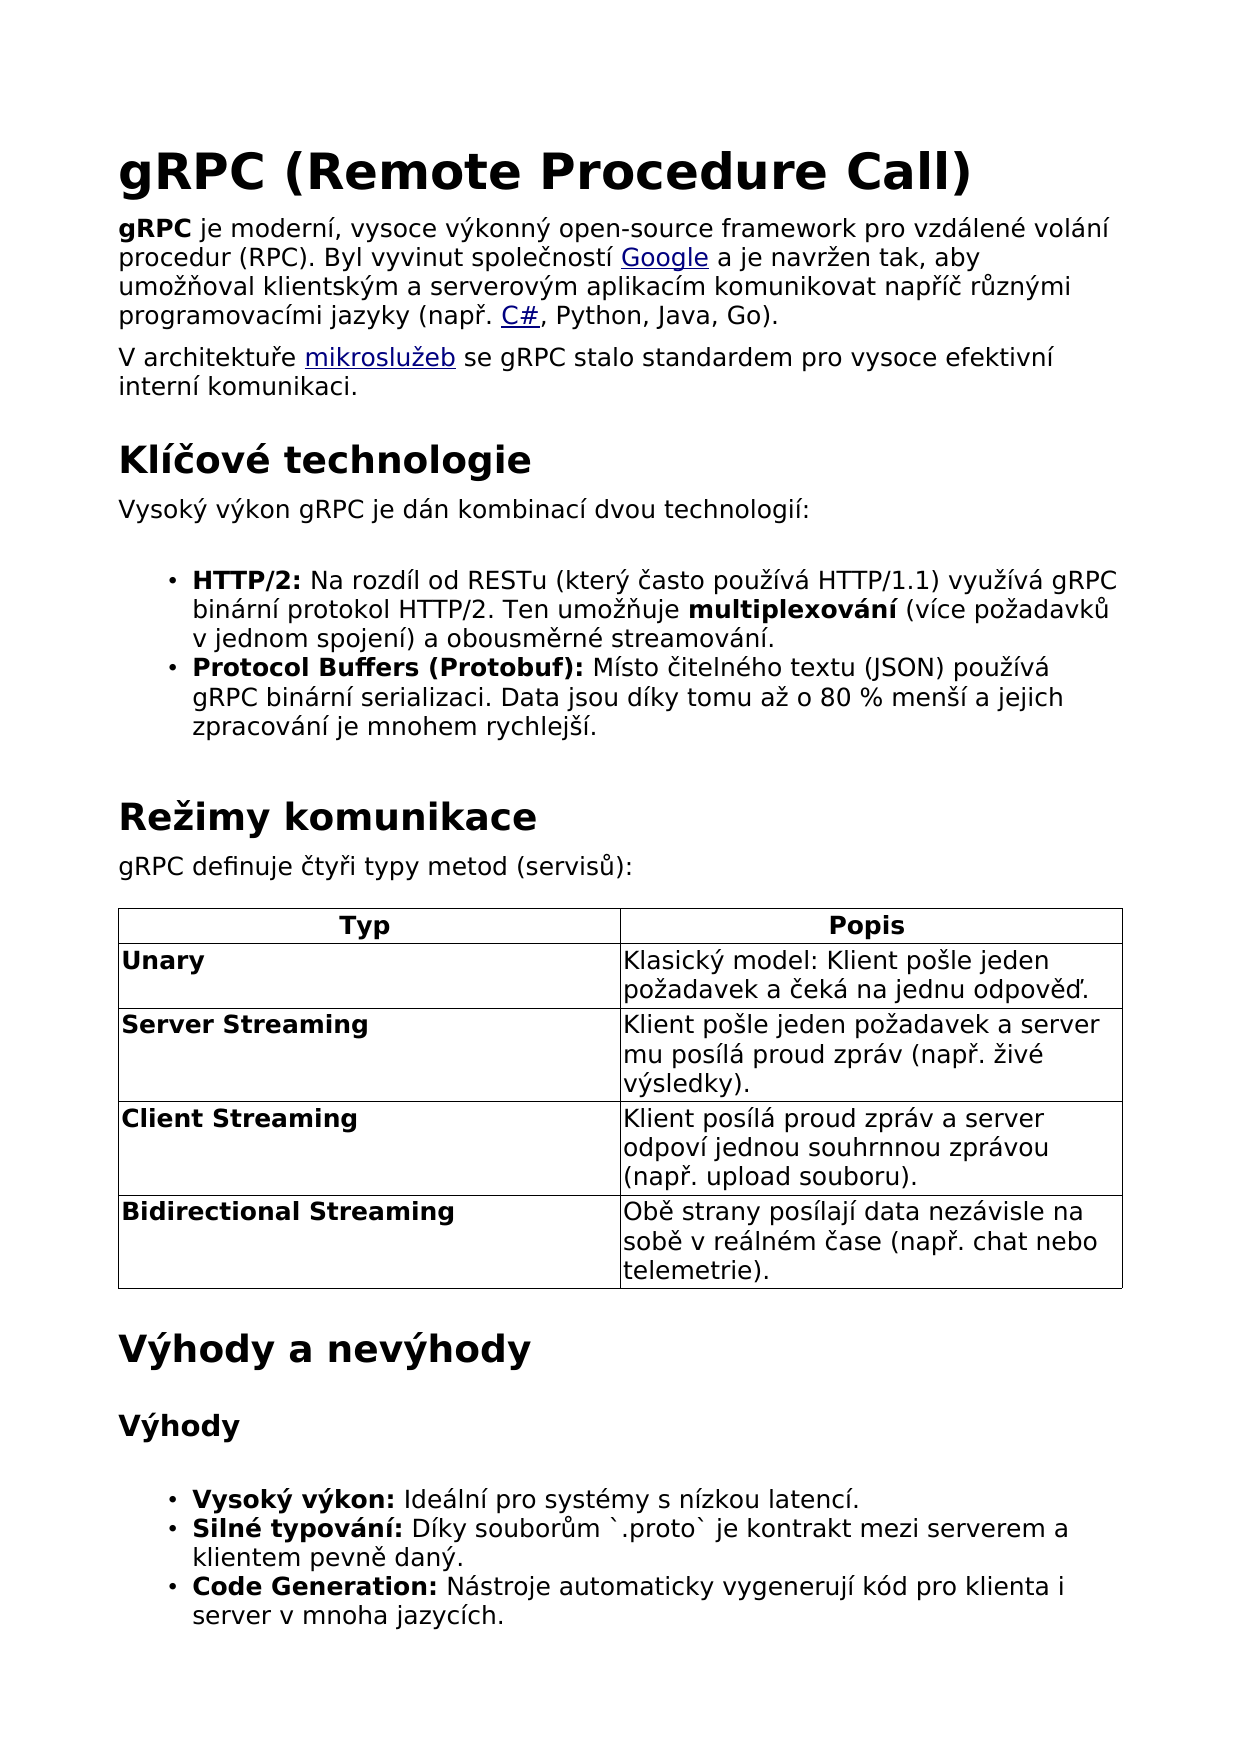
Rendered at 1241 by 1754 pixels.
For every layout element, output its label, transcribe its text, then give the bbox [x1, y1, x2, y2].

text gRPC definuje čtyři typy metod (servisů): [118, 852, 1122, 881]
table_cell Client Streaming [119, 1102, 620, 1194]
list Protocol Buffers (Protobuf): Místo čitelného textu (JSON) používá gRPC binární serializaci. Data jsou díky tomu až o 80 % menší a jejich zpracování je mnohem rychlejší. [177, 654, 1122, 741]
table_cell Unary [119, 944, 620, 1008]
table_header Popis [621, 909, 1122, 943]
table_cell Klasický model: Klient pošle jeden požadavek a čeká na jednu odpověď. [621, 944, 1122, 1008]
table_header Typ [119, 909, 620, 943]
list HTTP/2: Na rozdíl od RESTu (který často používá HTTP/1.1) využívá gRPC binární protokol HTTP/2. Ten umožňuje multiplexování (více požadavků v jednom spojení) a obousměrné streamování. [177, 566, 1122, 654]
table_cell Obě strany posílají data nezávisle na sobě v reálném čase (např. chat nebo telemetrie). [621, 1196, 1122, 1288]
subtitle gRPC (Remote Procedure Call) [118, 143, 1122, 201]
table_cell Bidirectional Streaming [119, 1196, 620, 1288]
subtitle Výhody [118, 1409, 1122, 1443]
subtitle Klíčové technologie [118, 439, 1122, 482]
table_cell Server Streaming [119, 1009, 620, 1101]
subtitle Režimy komunikace [118, 796, 1122, 839]
text V architektuře mikroslužeb se gRPC stalo standardem pro vysoce efektivní interní komunikaci. [118, 343, 1122, 401]
subtitle Výhody a nevýhody [118, 1328, 1122, 1371]
list Silné typování: Díky souborům `.proto` je kontrakt mezi serverem a klientem pevně daný. [177, 1514, 1122, 1572]
table_cell Klient pošle jeden požadavek a server mu posílá proud zpráv (např. živé výsledky). [621, 1009, 1122, 1101]
list Code Generation: Nástroje automaticky vygenerují kód pro klienta i server v mnoha jazycích. [177, 1572, 1122, 1631]
text Vysoký výkon gRPC je dán kombinací dvou technologií: [118, 495, 1122, 524]
list Vysoký výkon: Ideální pro systémy s nízkou latencí. [177, 1485, 1122, 1514]
table_cell Klient posílá proud zpráv a server odpoví jednou souhrnnou zprávou (např. upload souboru). [621, 1102, 1122, 1194]
text gRPC je moderní, vysoce výkonný open-source framework pro vzdálené volání procedur (RPC). Byl vyvinut společností Google a je navržen tak, aby umožňoval klientským a serverovým aplikacím komunikovat napříč různými programovacími jazyky (např. C#, Python, Java, Go). [118, 214, 1122, 331]
